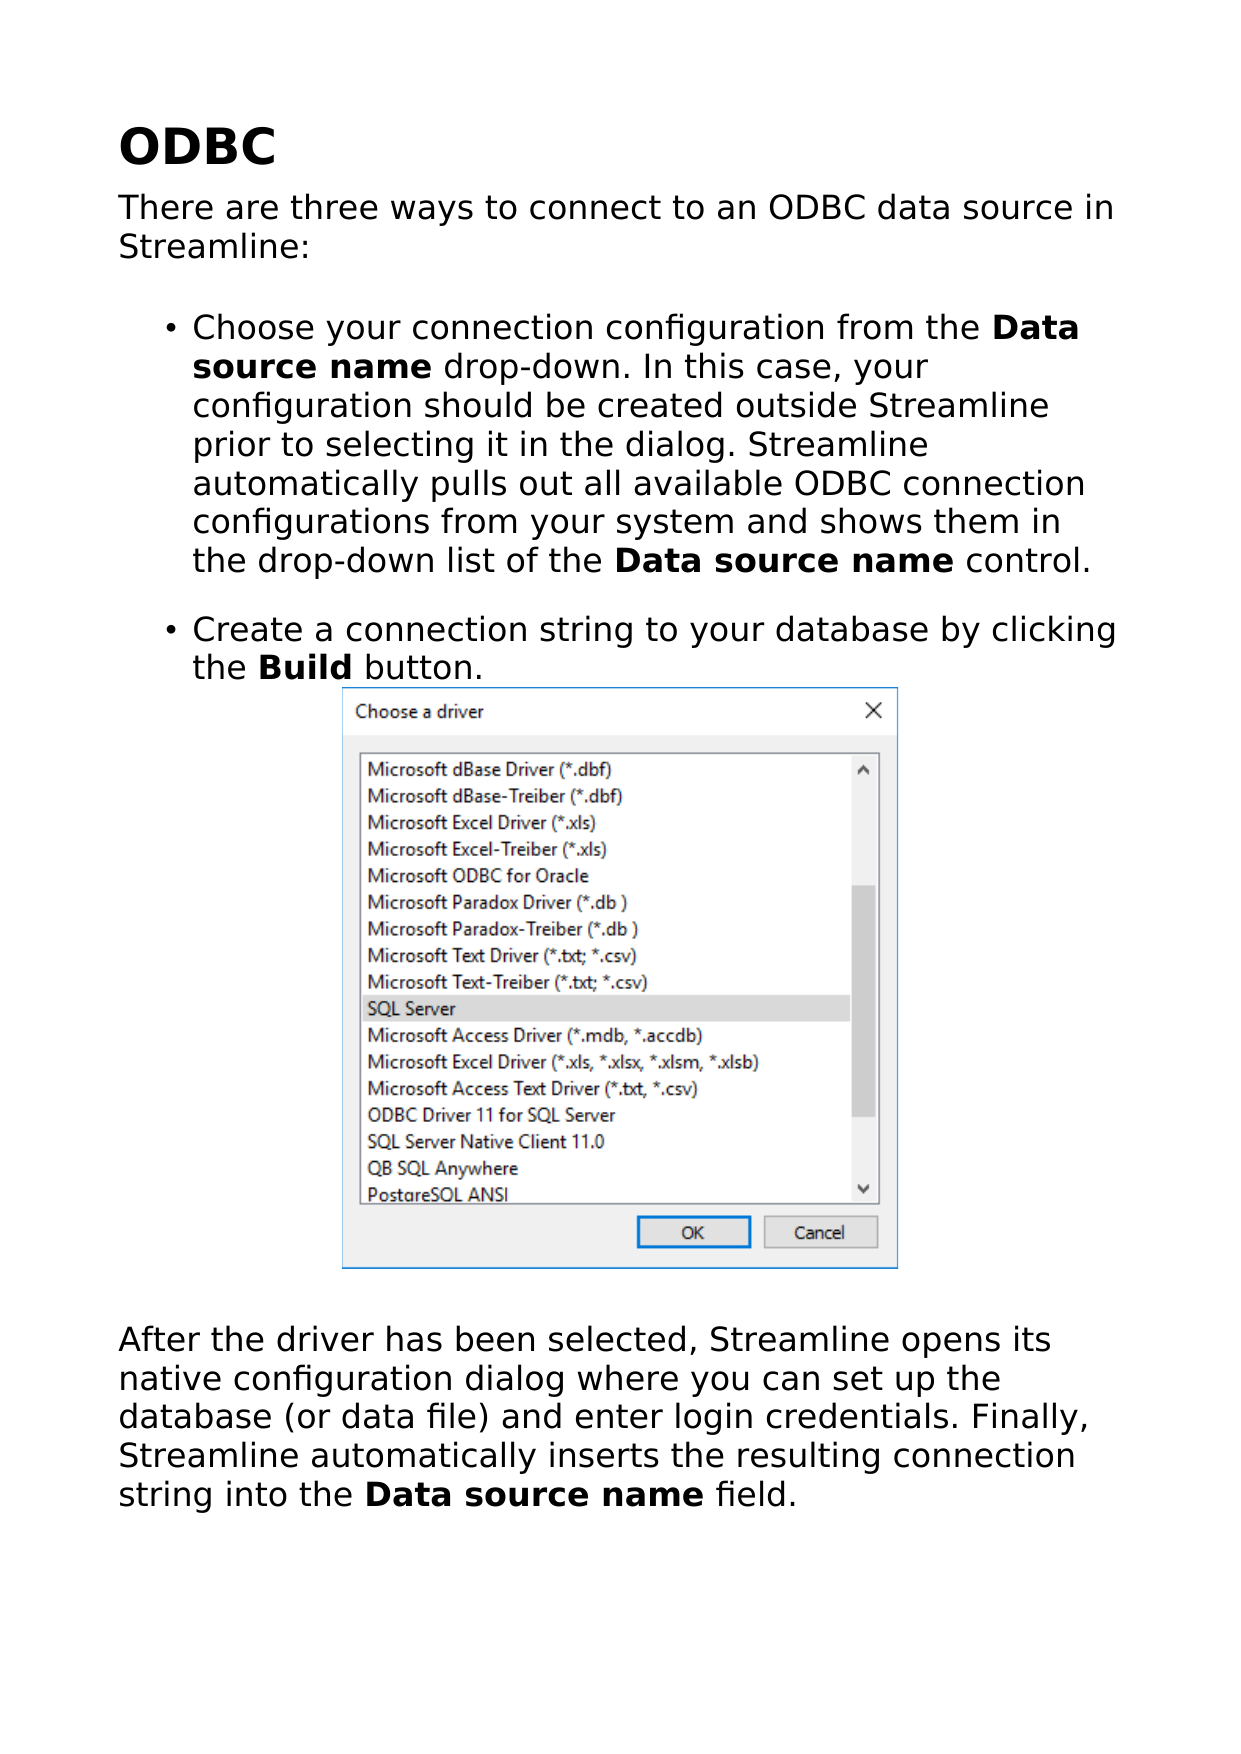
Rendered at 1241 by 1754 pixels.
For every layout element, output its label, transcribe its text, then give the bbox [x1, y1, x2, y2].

list Create a connection string to your database by clicking the Build button. [177, 610, 1122, 688]
text There are three ways to connect to an ODBC data source in Streamline: [118, 189, 1122, 267]
subtitle ODBC [118, 118, 1122, 176]
picture [342, 687, 899, 1269]
list Choose your connection configuration from the Data source name drop-down. In this case, your configuration should be created outside Streamline prior to selecting it in the dialog. Streamline automatically pulls out all available ODBC connection configurations from your system and shows them in the drop-down list of the Data source name control. [177, 308, 1122, 581]
text After the driver has been selected, Streamline opens its native configuration dialog where you can set up the database (or data file) and enter login credentials. Finally, Streamline automatically inserts the resulting connection string into the Data source name field. [118, 1320, 1122, 1514]
